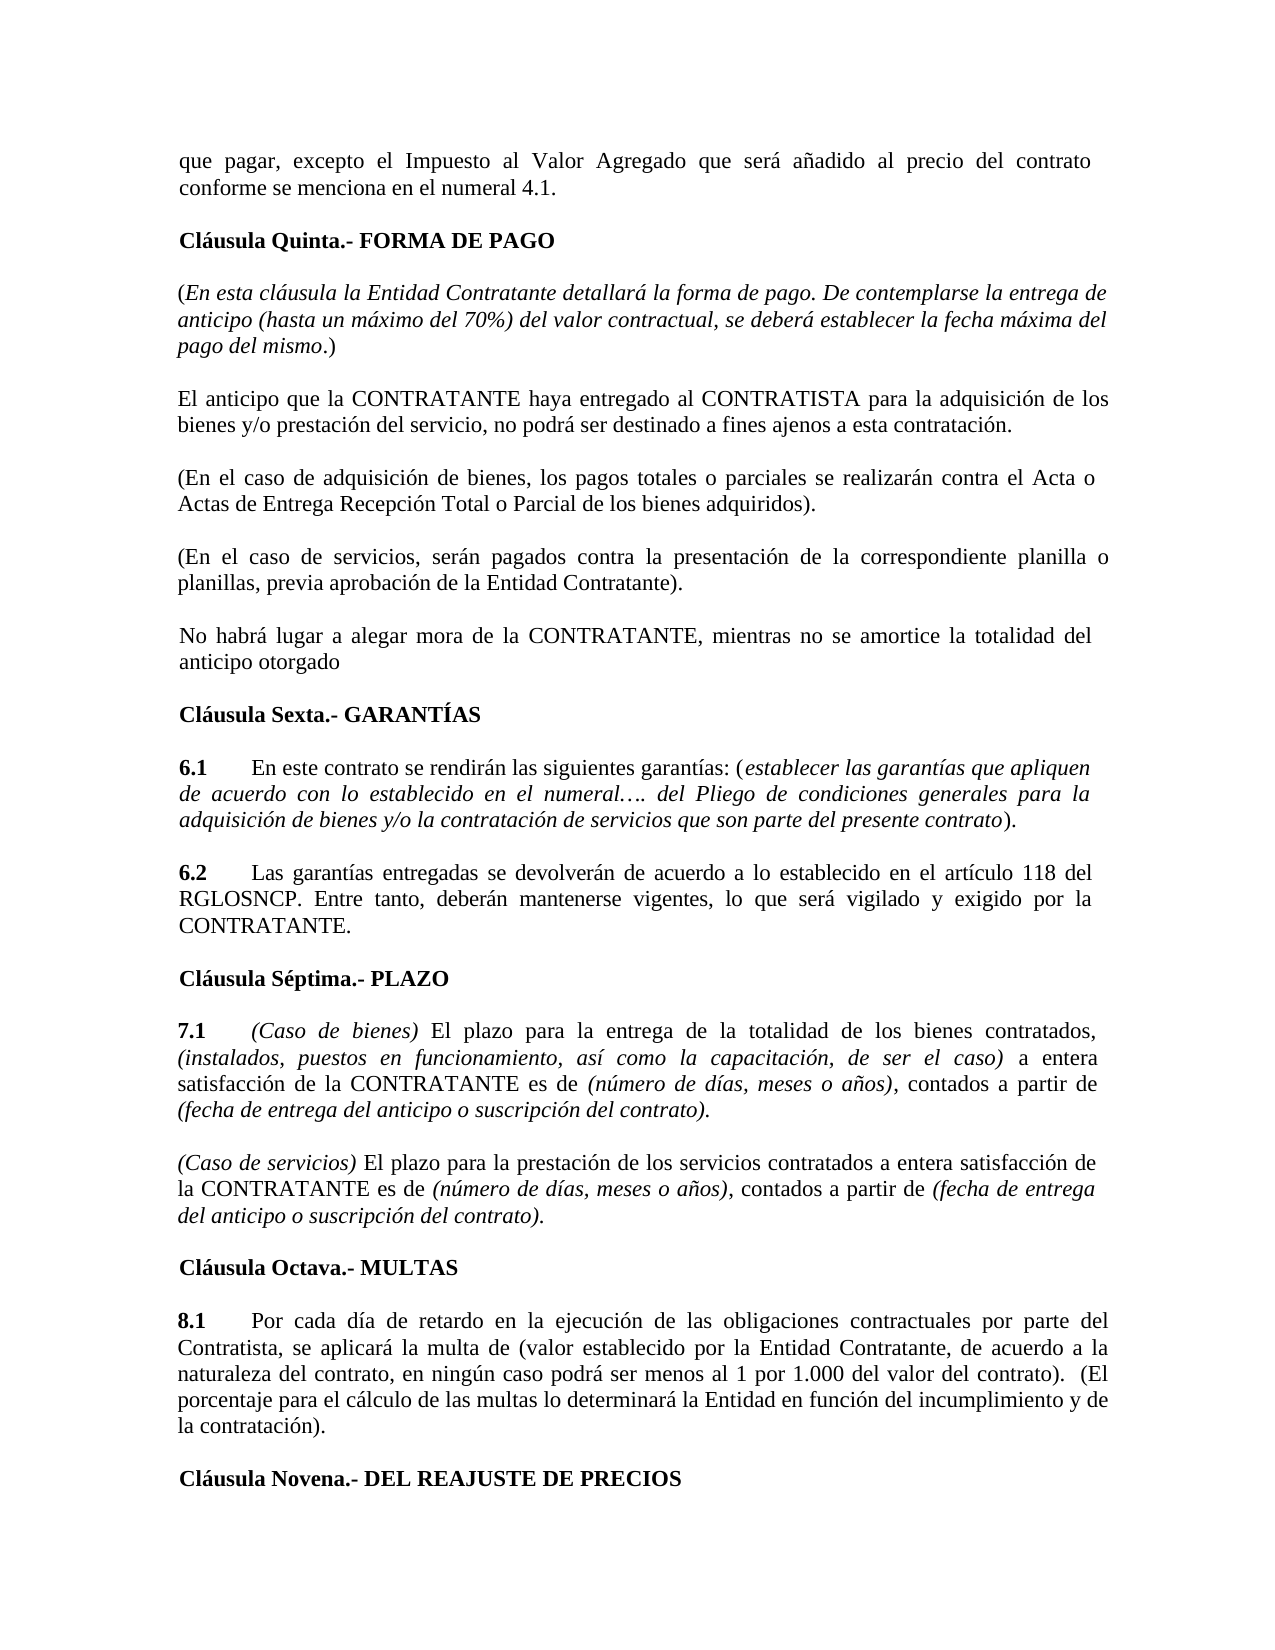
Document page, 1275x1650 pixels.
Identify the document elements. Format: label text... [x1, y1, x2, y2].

text Cláusula Sexta.- GARANTÍAS [179, 701, 1093, 727]
text 7.1 (Caso de bienes) El plazo para la entrega de la totalidad de los bienes contratados, (instalados, puestos en funcionamiento, así como la capacitación, de ser el caso) a entera satisfacción de la CONTRATANTE es de (número de días, meses o años), contados a partir de (fecha de entrega del anticipo o suscripción del contrato). [177, 1017, 1098, 1123]
text (En el caso de servicios, serán pagados contra la presentación de la correspondiente planilla o planillas, previa aprobación de la Entidad Contratante). [177, 543, 1110, 596]
text Cláusula Séptima.- PLAZO [179, 964, 1093, 991]
text (En el caso de adquisición de bienes, los pagos totales o parciales se realizarán contra el Acta o Actas de Entrega Recepción Total o Parcial de los bienes adquiridos). [177, 464, 1098, 517]
text Cláusula Novena.- DEL REAJUSTE DE PRECIOS [179, 1465, 1093, 1492]
text (En esta cláusula la Entidad Contratante detallará la forma de pago. De contemplarse la entrega de anticipo (hasta un máximo del 70%) del valor contractual, se deberá establecer la fecha máxima del pago del mismo.) [177, 279, 1110, 358]
text 6.1 En este contrato se rendirán las siguientes garantías: (establecer las garantías que apliquen de acuerdo con lo establecido en el numeral…. del Pliego de condiciones generales para la adquisición de bienes y/o la contratación de servicios que son parte del presente contrato). [179, 754, 1093, 833]
text 6.2 Las garantías entregadas se devolverán de acuerdo a lo establecido en el artículo 118 del RGLOSNCP. Entre tanto, deberán mantenerse vigentes, lo que será vigilado y exigido por la CONTRATANTE. [179, 859, 1093, 938]
text 8.1 Por cada día de retardo en la ejecución de las obligaciones contractuales por parte del Contratista, se aplicará la multa de (valor establecido por la Entidad Contratante, de acuerdo a la naturaleza del contrato, en ningún caso podrá ser menos al 1 por 1.000 del valor del contrato). (El porcentaje para el cálculo de las multas lo determinará la Entidad en función del incumplimiento y de la contratación). [177, 1307, 1110, 1439]
text No habrá lugar a alegar mora de la CONTRATANTE, mientras no se amortice la totalidad del anticipo otorgado [179, 622, 1093, 675]
text (Caso de servicios) El plazo para la prestación de los servicios contratados a entera satisfacción de la CONTRATANTE es de (número de días, meses o años), contados a partir de (fecha de entrega del anticipo o suscripción del contrato). [177, 1149, 1098, 1228]
text Cláusula Quinta.- FORMA DE PAGO [179, 227, 1093, 253]
text El anticipo que la CONTRATANTE haya entregado al CONTRATISTA para la adquisición de los bienes y/o prestación del servicio, no podrá ser destinado a fines ajenos a esta contratación. [177, 385, 1110, 437]
text que pagar, excepto el Impuesto al Valor Agregado que será añadido al precio del contrato conforme se menciona en el numeral 4.1. [179, 148, 1093, 200]
text Cláusula Octava.- MULTAS [179, 1254, 1093, 1281]
